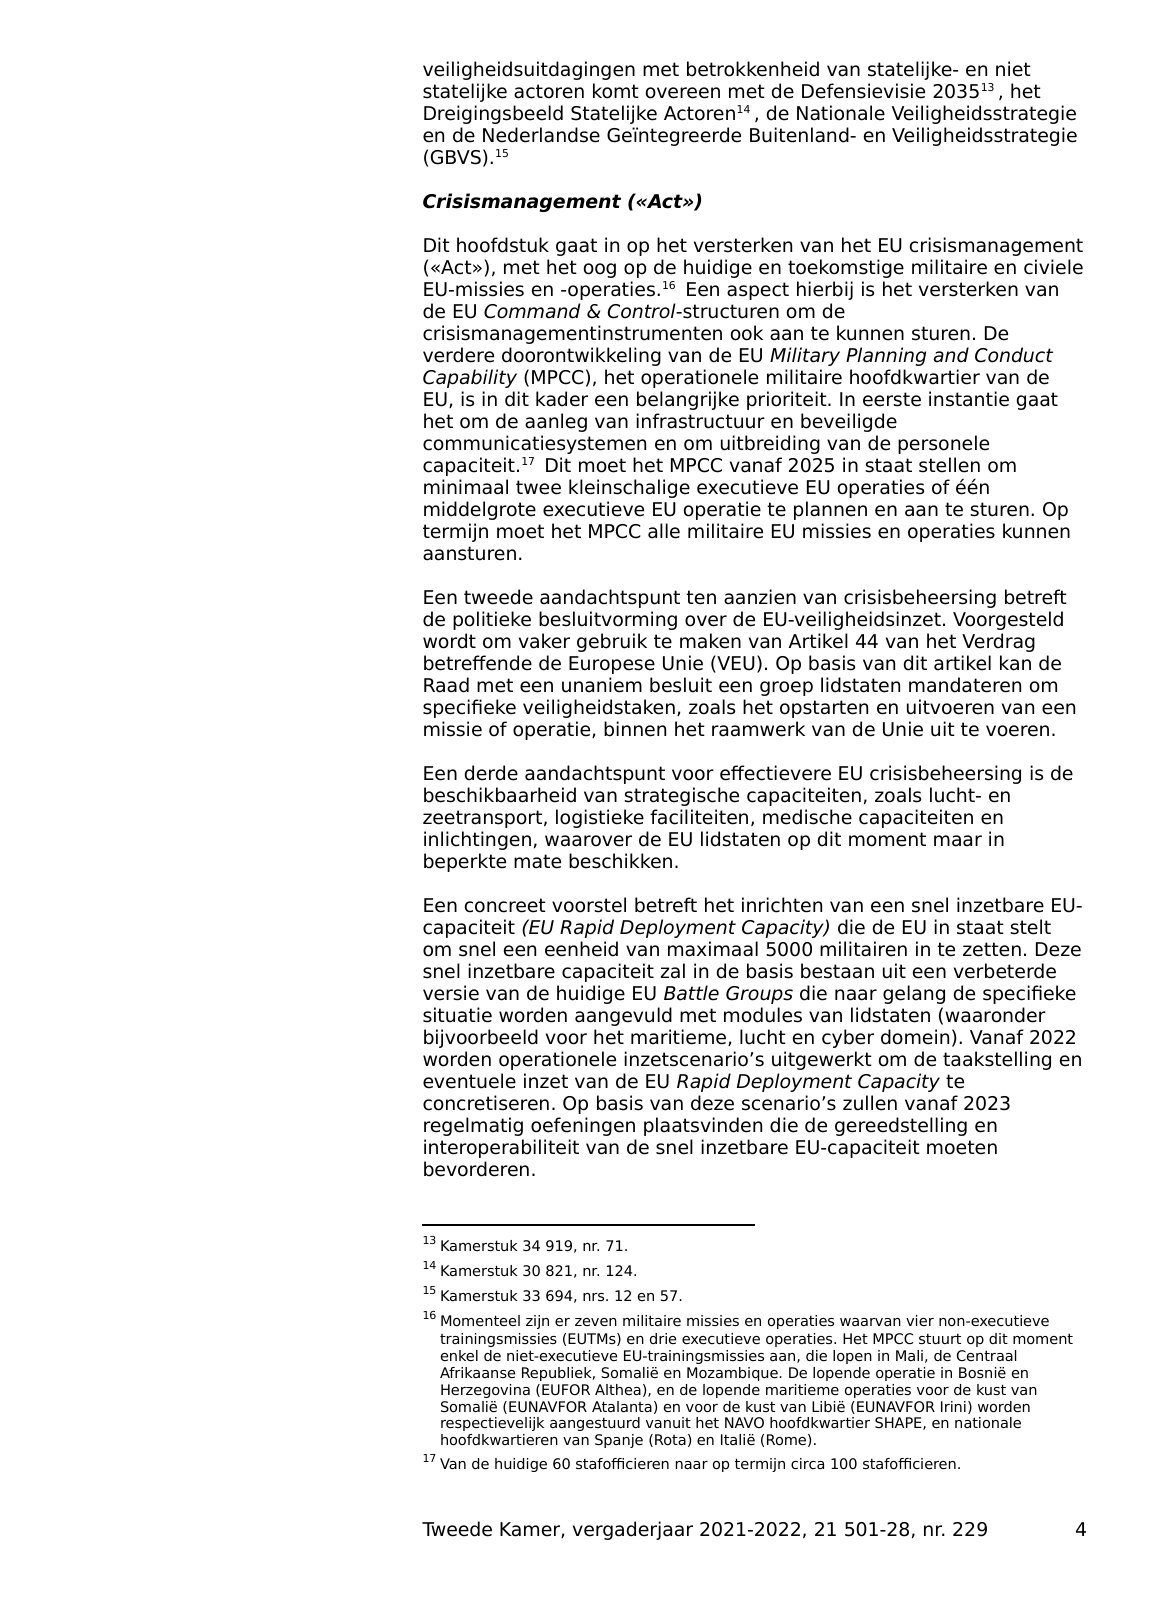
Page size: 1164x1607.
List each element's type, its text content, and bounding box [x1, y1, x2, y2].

text Een concreet voorstel betreft het inrichten van een snel inzetbare EU-capaciteit (EU Rapid Deployment Capacity) die de EU in staat stelt om snel een eenheid van maximaal 5000 militairen in te zetten. Deze snel inzetbare capaciteit zal in de basis bestaan uit een verbeterde versie van de huidige EU Battle Groups die naar gelang de specifieke situatie worden aangevuld met modules van lidstaten (waaronder bijvoorbeeld voor het maritieme, lucht en cyber domein). Vanaf 2022 worden operationele inzetscenario’s uitgewerkt om de taakstelling en eventuele inzet van de EU Rapid Deployment Capacity te concretiseren. Op basis van deze scenario’s zullen vanaf 2023 regelmatig oefeningen plaatsvinden die de gereedstelling en interoperabiliteit van de snel inzetbare EU-capaciteit moeten bevorderen. [422, 895, 1087, 1181]
text veiligheidsuitdagingen met betrokkenheid van statelijke- en niet statelijke actoren komt overeen met de Defensievisie 2035, het Dreigingsbeeld Statelijke Actoren, de Nationale Veiligheidsstrategie en de Nederlandse Geïntegreerde Buitenland- en Veiligheidsstrategie (GBVS). [422, 59, 1087, 169]
subtitle Crisismanagement («Act») [422, 191, 1087, 213]
text Een derde aandachtspunt voor effectievere EU crisisbeheersing is de beschikbaarheid van strategische capaciteiten, zoals lucht- en zeetransport, logistieke faciliteiten, medische capaciteiten en inlichtingen, waarover de EU lidstaten op dit moment maar in beperkte mate beschikken. [422, 763, 1087, 873]
text Kamerstuk 30 821, nr. 124. [422, 1259, 1087, 1281]
text Kamerstuk 33 694, nrs. 12 en 57. [422, 1284, 1087, 1306]
text Momenteel zijn er zeven militaire missies en operaties waarvan vier non-executieve trainingsmissies (EUTMs) en drie executieve operaties. Het MPCC stuurt op dit moment enkel de niet-executieve EU-trainingsmissies aan, die lopen in Mali, de Centraal Afrikaanse Republiek, Somalië en Mozambique. De lopende operatie in Bosnië en Herzegovina (EUFOR Althea), en de lopende maritieme operaties voor de kust van Somalië (EUNAVFOR Atalanta) en voor de kust van Libië (EUNAVFOR Irini) worden respectievelijk aangestuurd vanuit het NAVO hoofdkwartier SHAPE, en nationale hoofdkwartieren van Spanje (Rota) en Italië (Rome). [422, 1309, 1087, 1449]
text Een tweede aandachtspunt ten aanzien van crisisbeheersing betreft de politieke besluitvorming over de EU-veiligheidsinzet. Voorgesteld wordt om vaker gebruik te maken van Artikel 44 van het Verdrag betreffende de Europese Unie (VEU). Op basis van dit artikel kan de Raad met een unaniem besluit een groep lidstaten mandateren om specifieke veiligheidstaken, zoals het opstarten en uitvoeren van een missie of operatie, binnen het raamwerk van de Unie uit te voeren. [422, 587, 1087, 741]
text Dit hoofdstuk gaat in op het versterken van het EU crisismanagement («Act»), met het oog op de huidige en toekomstige militaire en civiele EU-missies en -operaties. Een aspect hierbij is het versterken van de EU Command & Control-structuren om de crisismanagementinstrumenten ook aan te kunnen sturen. De verdere doorontwikkeling van de EU Military Planning and Conduct Capability (MPCC), het operationele militaire hoofdkwartier van de EU, is in dit kader een belangrijke prioriteit. In eerste instantie gaat het om de aanleg van infrastructuur en beveiligde communicatiesystemen en om uitbreiding van de personele capaciteit. Dit moet het MPCC vanaf 2025 in staat stellen om minimaal twee kleinschalige executieve EU operaties of één middelgrote executieve EU operatie te plannen en aan te sturen. Op termijn moet het MPCC alle militaire EU missies en operaties kunnen aansturen. [422, 235, 1087, 565]
text Kamerstuk 34 919, nr. 71. [422, 1234, 1087, 1256]
text Van de huidige 60 stafofficieren naar op termijn circa 100 stafofficieren. [422, 1452, 1087, 1474]
